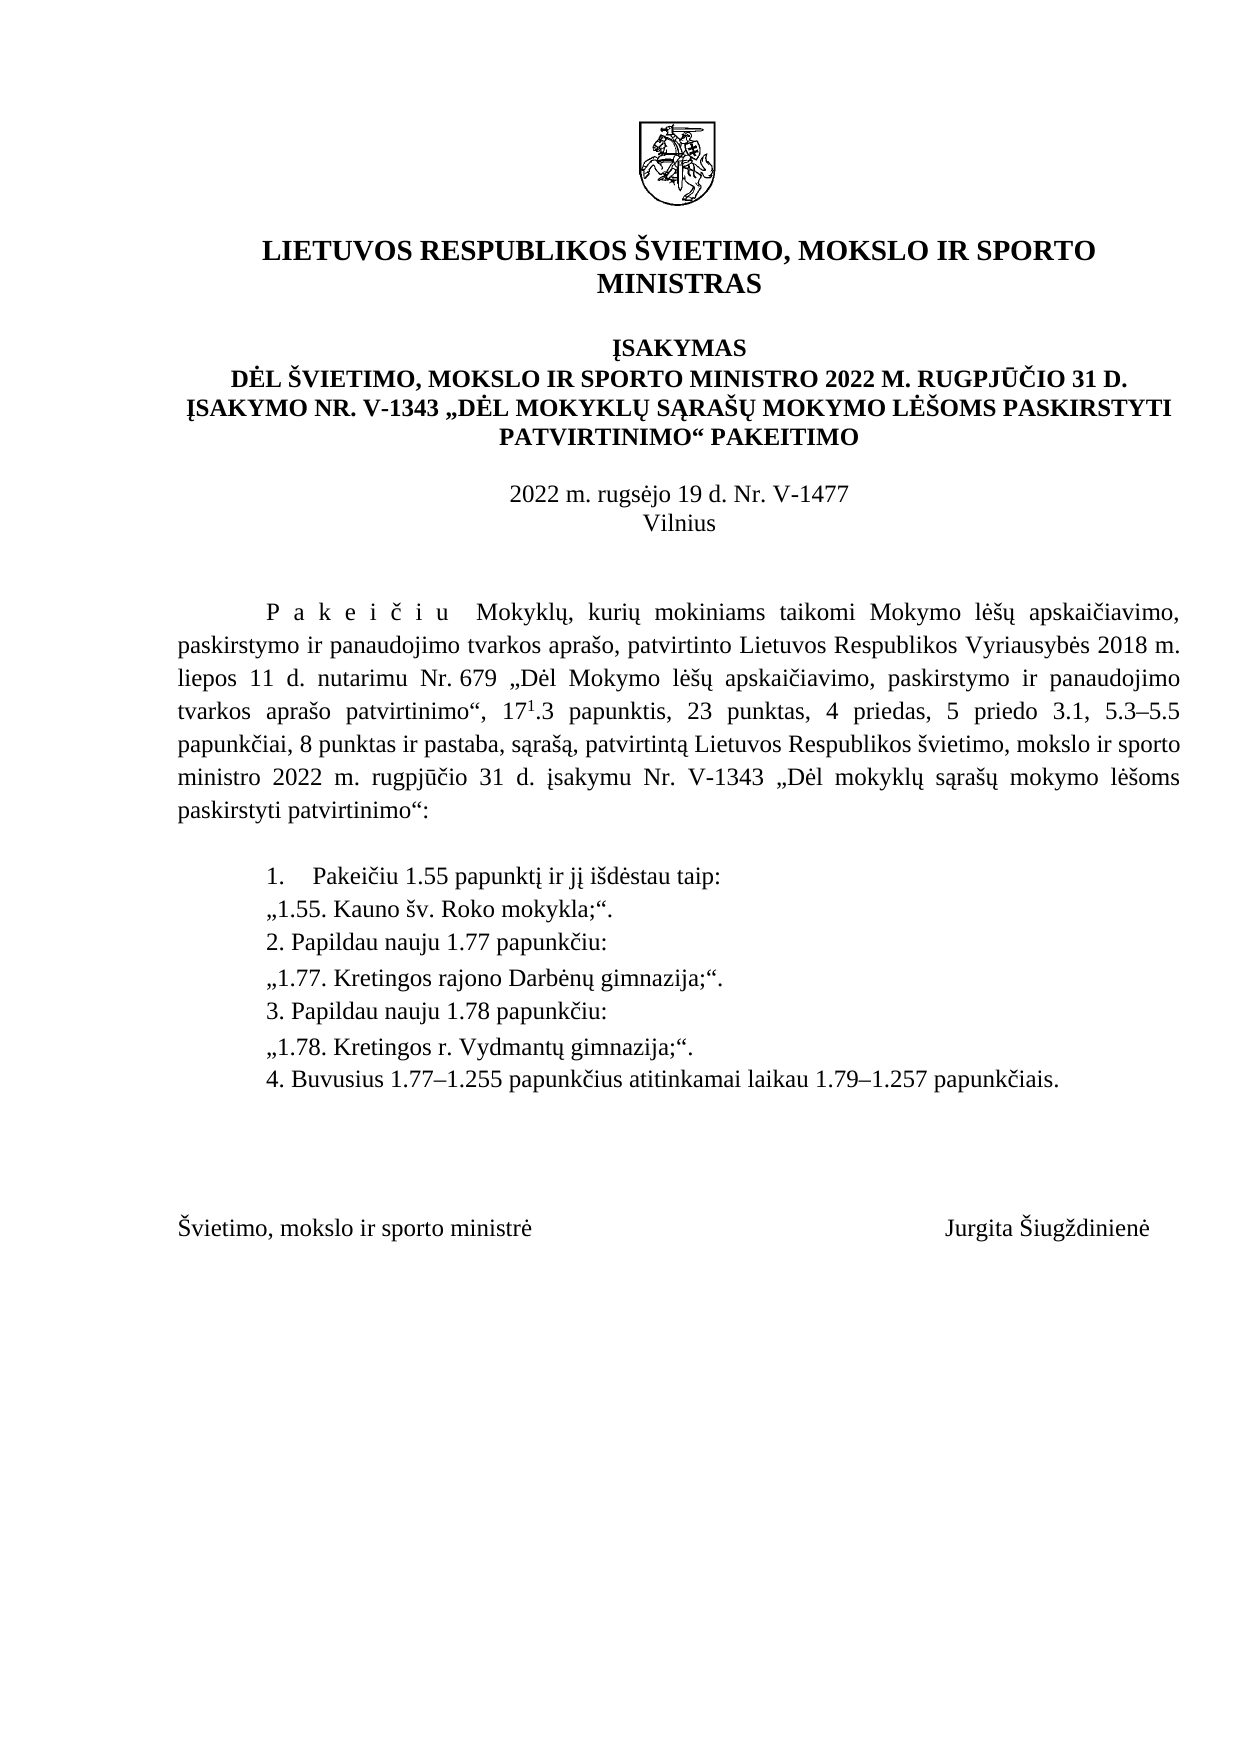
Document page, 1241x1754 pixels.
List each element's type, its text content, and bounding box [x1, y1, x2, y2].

text Vilnius [177, 508, 1181, 537]
text 1. Pakeičiu 1.55 papunktį ir jį išdėstau taip: [177, 861, 1181, 890]
text DĖL ŠVIETIMO, MOKSLO IR SPORTO MINISTRO 2022 M. RUGPJŪČIO 31 D. ĮSAKYMO NR. V-1343 „DĖL MOKYKLŲ SĄRAŠŲ MOKYMO LĖŠOMS PASKIRSTYTI PATVIRTINIMO“ PAKEITIMO [177, 364, 1181, 451]
text Švietimo, mokslo ir sporto ministrė Jurgita Šiugždinienė [177, 1213, 1181, 1241]
subtitle 2022 m. rugsėjo 19 d. Nr. V-1477 [177, 479, 1181, 508]
text „1.55. Kauno šv. Roko mokykla;“. [177, 894, 1181, 923]
text 2. Papildau nauju 1.77 papunkčiu: [177, 927, 1181, 956]
text ĮSAKYMAS [177, 333, 1181, 362]
text „1.77. Kretingos rajono Darbėnų gimnazija;“. [177, 963, 1181, 992]
text 3. Papildau nauju 1.78 papunkčiu: [177, 996, 1181, 1024]
text LIETUVOS RESPUBLIKOS ŠVIETIMO, MOKSLO IR SPORTO MINISTRAS [177, 233, 1181, 300]
text „1.78. Kretingos r. Vydmantų gimnazija;“. [177, 1032, 1181, 1060]
text P a k e i č i u Mokyklų, kurių mokiniams taikomi Mokymo lėšų apskaičiavimo, paskirstymo ir panaudojimo tvarkos aprašo, patvirtinto Lietuvos Respublikos Vyriausybės 2018 m. liepos 11 d. nutarimu Nr. 679 „Dėl Mokymo lėšų apskaičiavimo, paskirstymo ir panaudojimo tvarkos aprašo patvirtinimo“, 171.3 papunktis, 23 punktas, 4 priedas, 5 priedo 3.1, 5.3–5.5 papunkčiai, 8 punktas ir pastaba, sąrašą, patvirtintą Lietuvos Respublikos švietimo, mokslo ir sporto ministro 2022 m. rugpjūčio 31 d. įsakymu Nr. V-1343 „Dėl mokyklų sąrašų mokymo lėšoms paskirstyti patvirtinimo“: [177, 597, 1181, 824]
text 4. Buvusius 1.77–1.255 papunkčius atitinkamai laikau 1.79–1.257 papunkčiais. [177, 1064, 1181, 1093]
